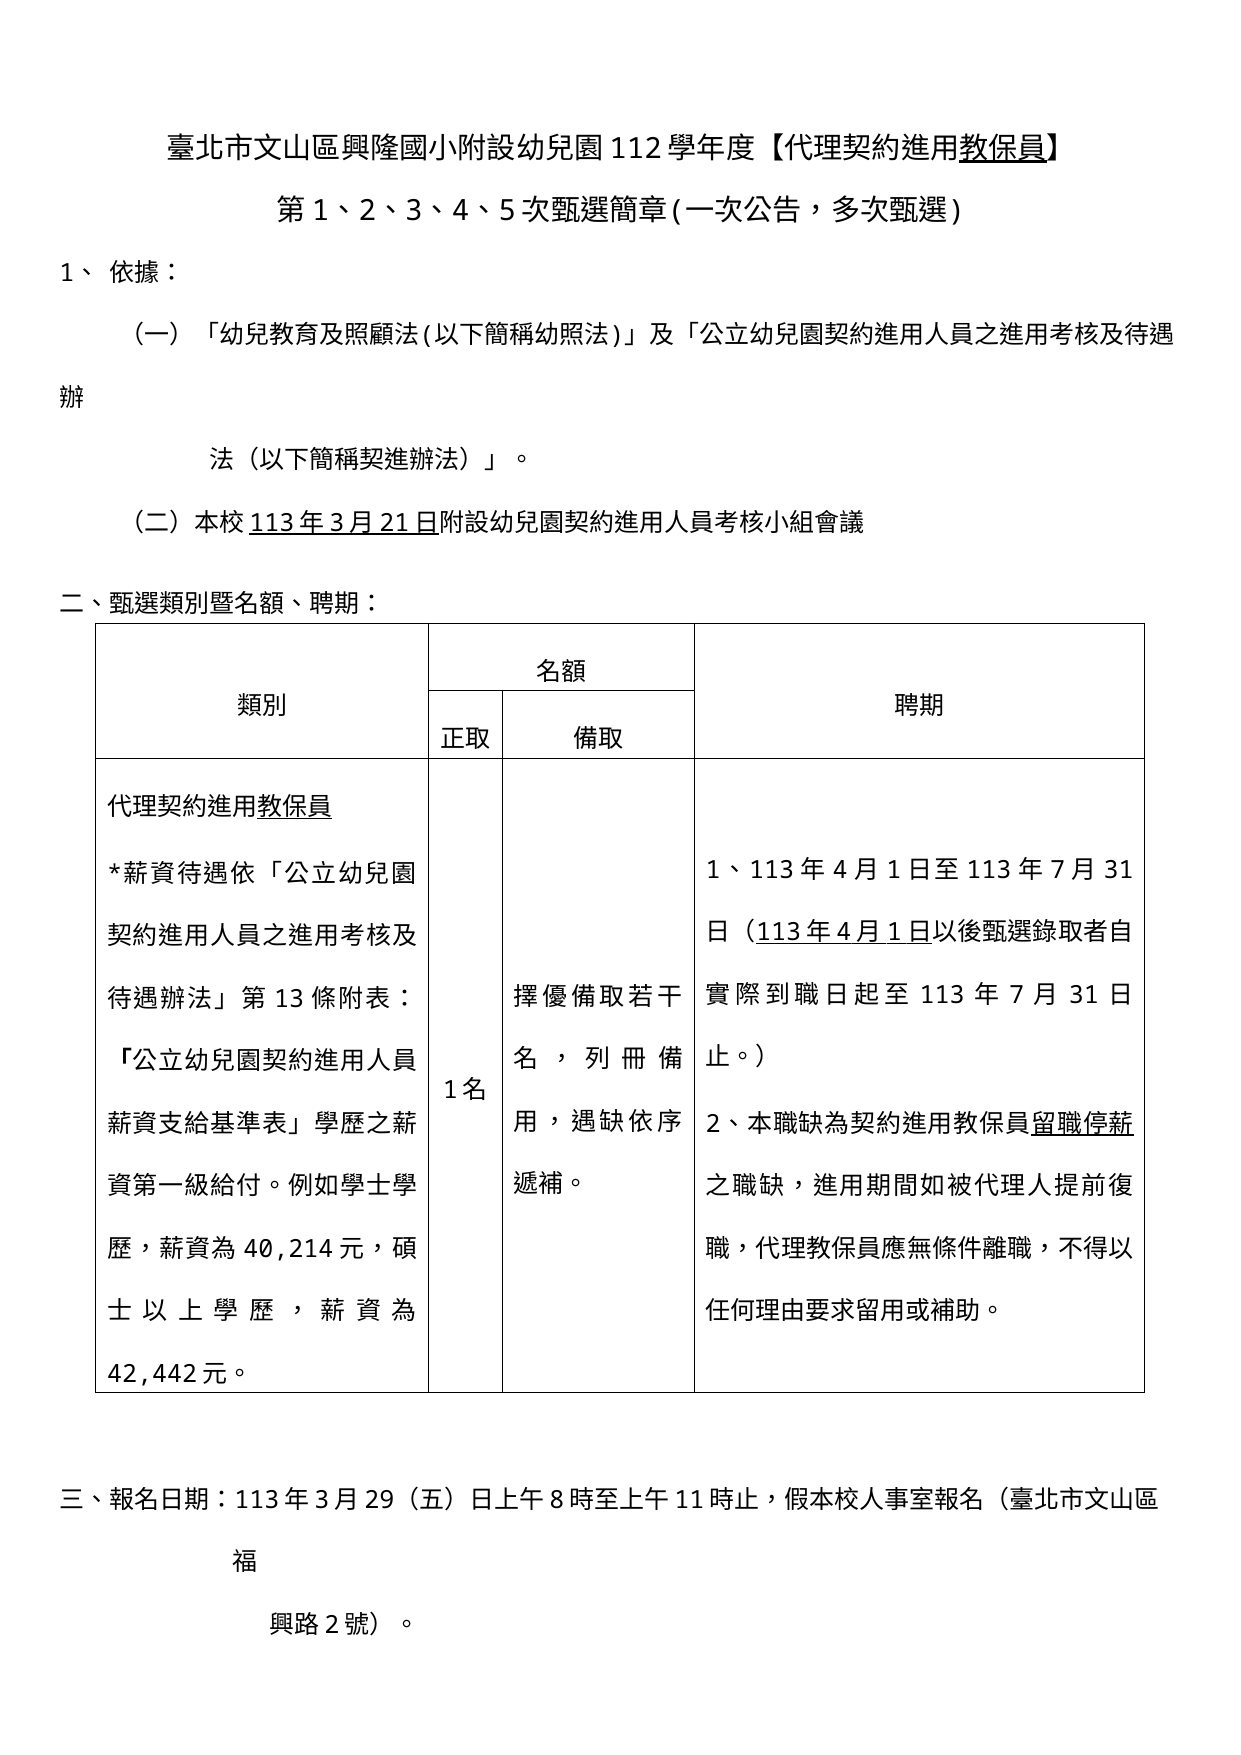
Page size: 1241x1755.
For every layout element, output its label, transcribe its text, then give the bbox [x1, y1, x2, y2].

text 法（以下簡稱契進辦法）」。 [59, 416, 1181, 479]
text （一）「幼兒教育及照顧法(以下簡稱幼照法)」及「公立幼兒園契約進用人員之進用考核及待遇辦 [59, 291, 1181, 416]
table_cell 正取 [429, 691, 502, 758]
table_header 名額 [429, 624, 694, 690]
table_cell 1、113年4月1日至113年7月31日（113年4月1日以後甄選錄取者自實際到職日起至113年7月31日止。） 2、本職缺為契約進用教保員留職停薪之職缺，進用期間如被代理人提前復職，代理教保員應無條件離職，不得以任何理由要求留用或補助。 [695, 759, 1144, 1392]
table_header 類別 [96, 624, 428, 758]
table_cell 擇優備取若干名，列冊備用，遇缺依序遞補。 [503, 759, 694, 1392]
text 臺北市文山區興隆國小附設幼兒園112學年度【代理契約進用教保員】 [59, 104, 1182, 166]
list 依據： [59, 229, 1181, 291]
table_cell 1名 [429, 759, 502, 1392]
table_cell 代理契約進用教保員 *薪資待遇依「公立幼兒園契約進用人員之進用考核及待遇辦法」第13條附表：「公立幼兒園契約進用人員薪資支給基準表」學歷之薪資第一級給付。例如學士學歷，薪資為40,214元，碩士以上學歷，薪資為42,442元。 [96, 759, 428, 1392]
text 第1、2、3、4、5次甄選簡章(一次公告，多次甄選) [59, 166, 1182, 229]
table_cell 備取 [503, 691, 694, 758]
text 興路2號）。 [59, 1581, 1181, 1643]
text 三、報名日期：113年3月29（五）日上午8時至上午11時止，假本校人事室報名（臺北市文山區福 [59, 1456, 1181, 1581]
text （二）本校113年3月21日附設幼兒園契約進用人員考核小組會議 [59, 479, 1181, 541]
table_header 聘期 [695, 624, 1144, 758]
text 二、甄選類別暨名額、聘期： [59, 560, 1181, 622]
